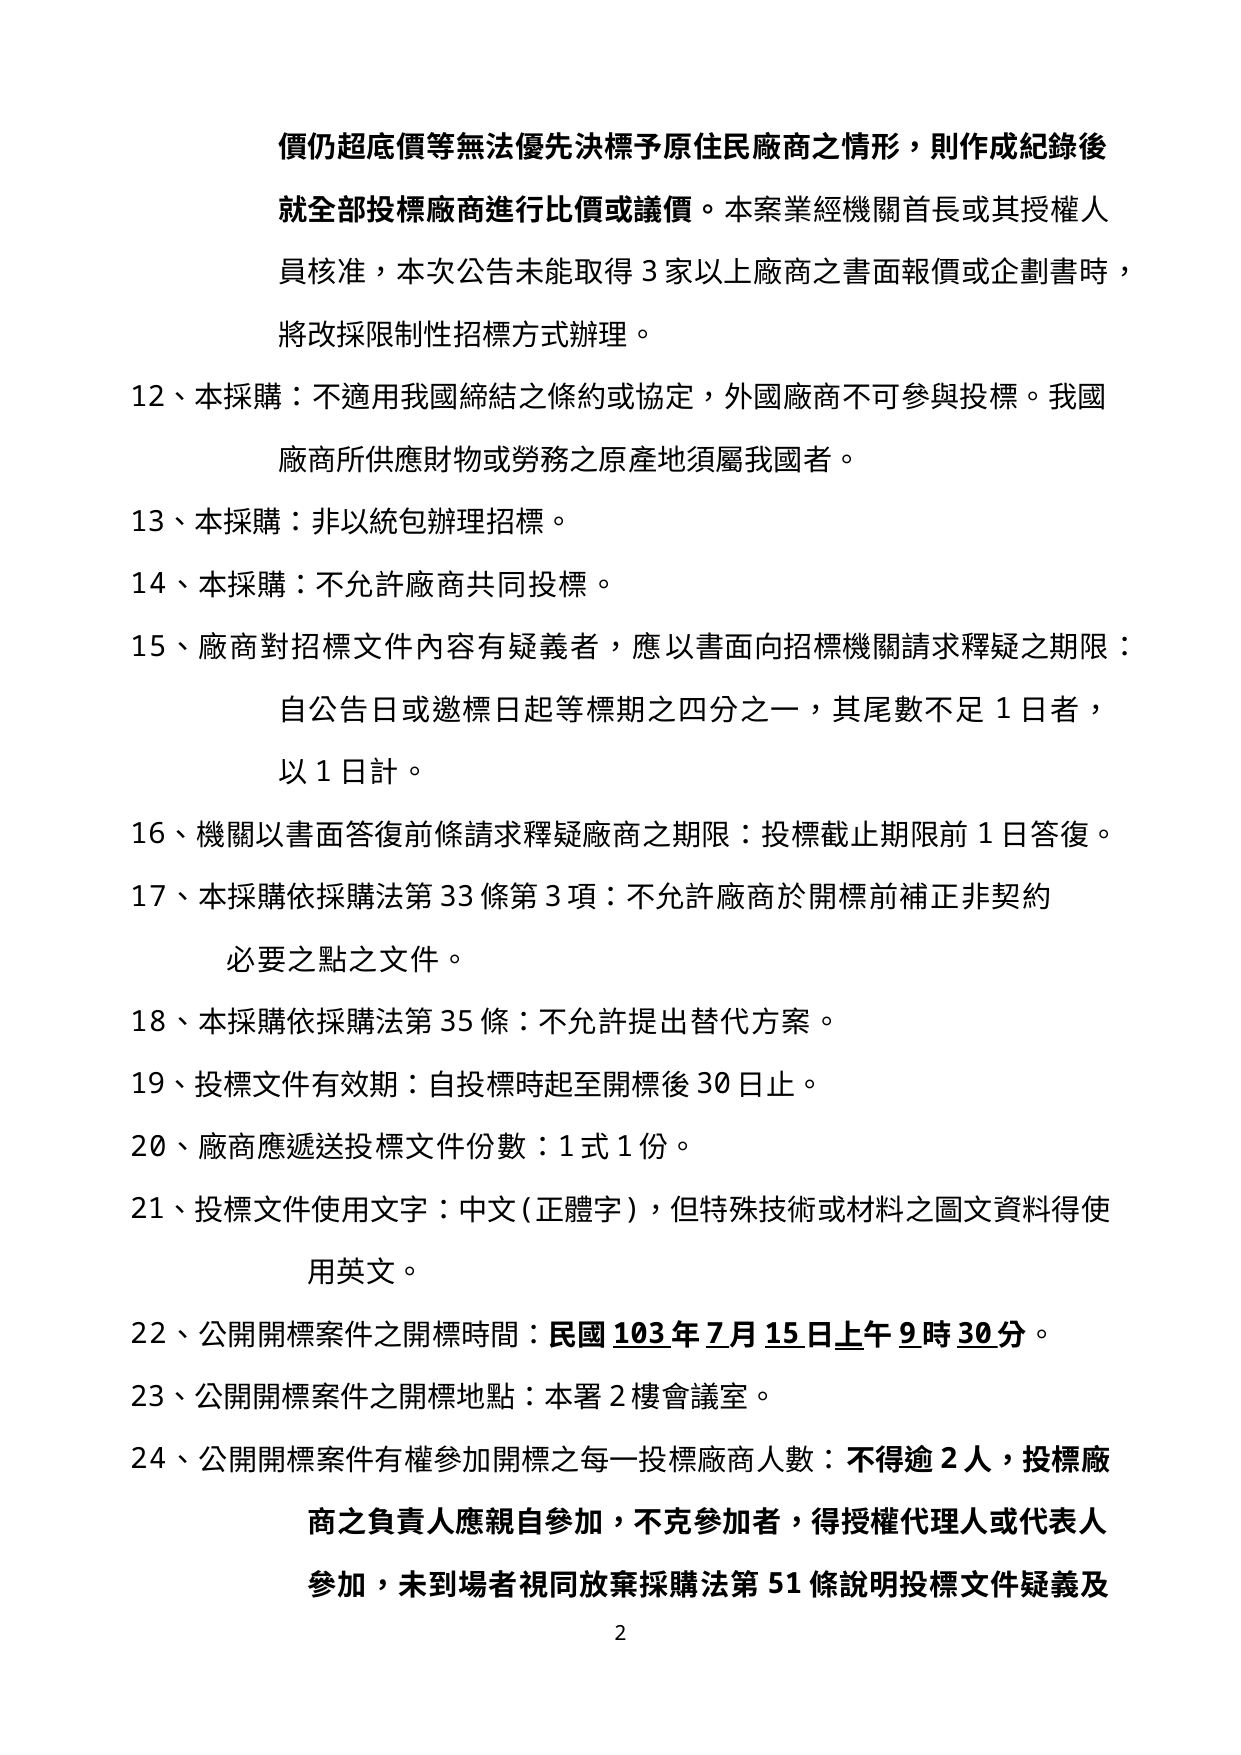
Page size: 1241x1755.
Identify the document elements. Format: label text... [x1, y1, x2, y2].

list 本採購：不適用我國締結之條約或協定，外國廠商不可參與投標。我國廠商所供應財物或勞務之原產地須屬我國者。 [130, 353, 1110, 478]
list 本採購：不允許廠商共同投標。 [130, 541, 1110, 603]
list 廠商應遞送投標文件份數：1式1份。 [130, 1103, 1110, 1166]
list 公開開標案件之開標地點：本署2樓會議室。 [130, 1353, 1110, 1416]
list 本採購：非以統包辦理招標。 [130, 478, 1110, 541]
list 招標方式為：依採購法第49條規定公開取得3家以上廠商之書面報價或企劃書。另依原住民族工作權保障法第11條規定，開放原住民及非原住民廠商投標，並優先決標予原住民廠商，如無原住民廠商投標、無原住民廠商為合格標，或原住民廠商之標價經洽減價仍超底價等無法優先決標予原住民廠商之情形，則作成紀錄後就全部投標廠商進行比價或議價。本案業經機關首長或其授權人員核准，本次公告未能取得3家以上廠商之書面報價或企劃書時，將改採限制性招標方式辦理。 [130, 103, 1110, 353]
list 公開開標案件有權參加開標之每一投標廠商人數：不得逾2人，投標廠商之負責人應親自參加，不克參加者，得授權代理人或代表人參加，未到場者視同放棄採購法第51條說明投標文件疑義及 [130, 1416, 1110, 1603]
list 投標文件使用文字：中文(正體字)，但特殊技術或材料之圖文資料得使用英文。 [130, 1166, 1110, 1291]
text 必要之點之文件。 [130, 916, 1110, 978]
list 廠商對招標文件內容有疑義者，應以書面向招標機關請求釋疑之期限：自公告日或邀標日起等標期之四分之一，其尾數不足1日者，以1日計。 [130, 603, 1110, 791]
list 機關以書面答復前條請求釋疑廠商之期限：投標截止期限前1日答復。 [130, 791, 1110, 853]
list 公開開標案件之開標時間：民國103年7月15日上午9時30分。 [130, 1291, 1110, 1353]
list 投標文件有效期：自投標時起至開標後30日止。 [130, 1041, 1110, 1103]
list 本採購依採購法第35條：不允許提出替代方案。 [130, 978, 1110, 1041]
list 本採購依採購法第33條第3項：不允許廠商於開標前補正非契約 [130, 853, 1110, 916]
